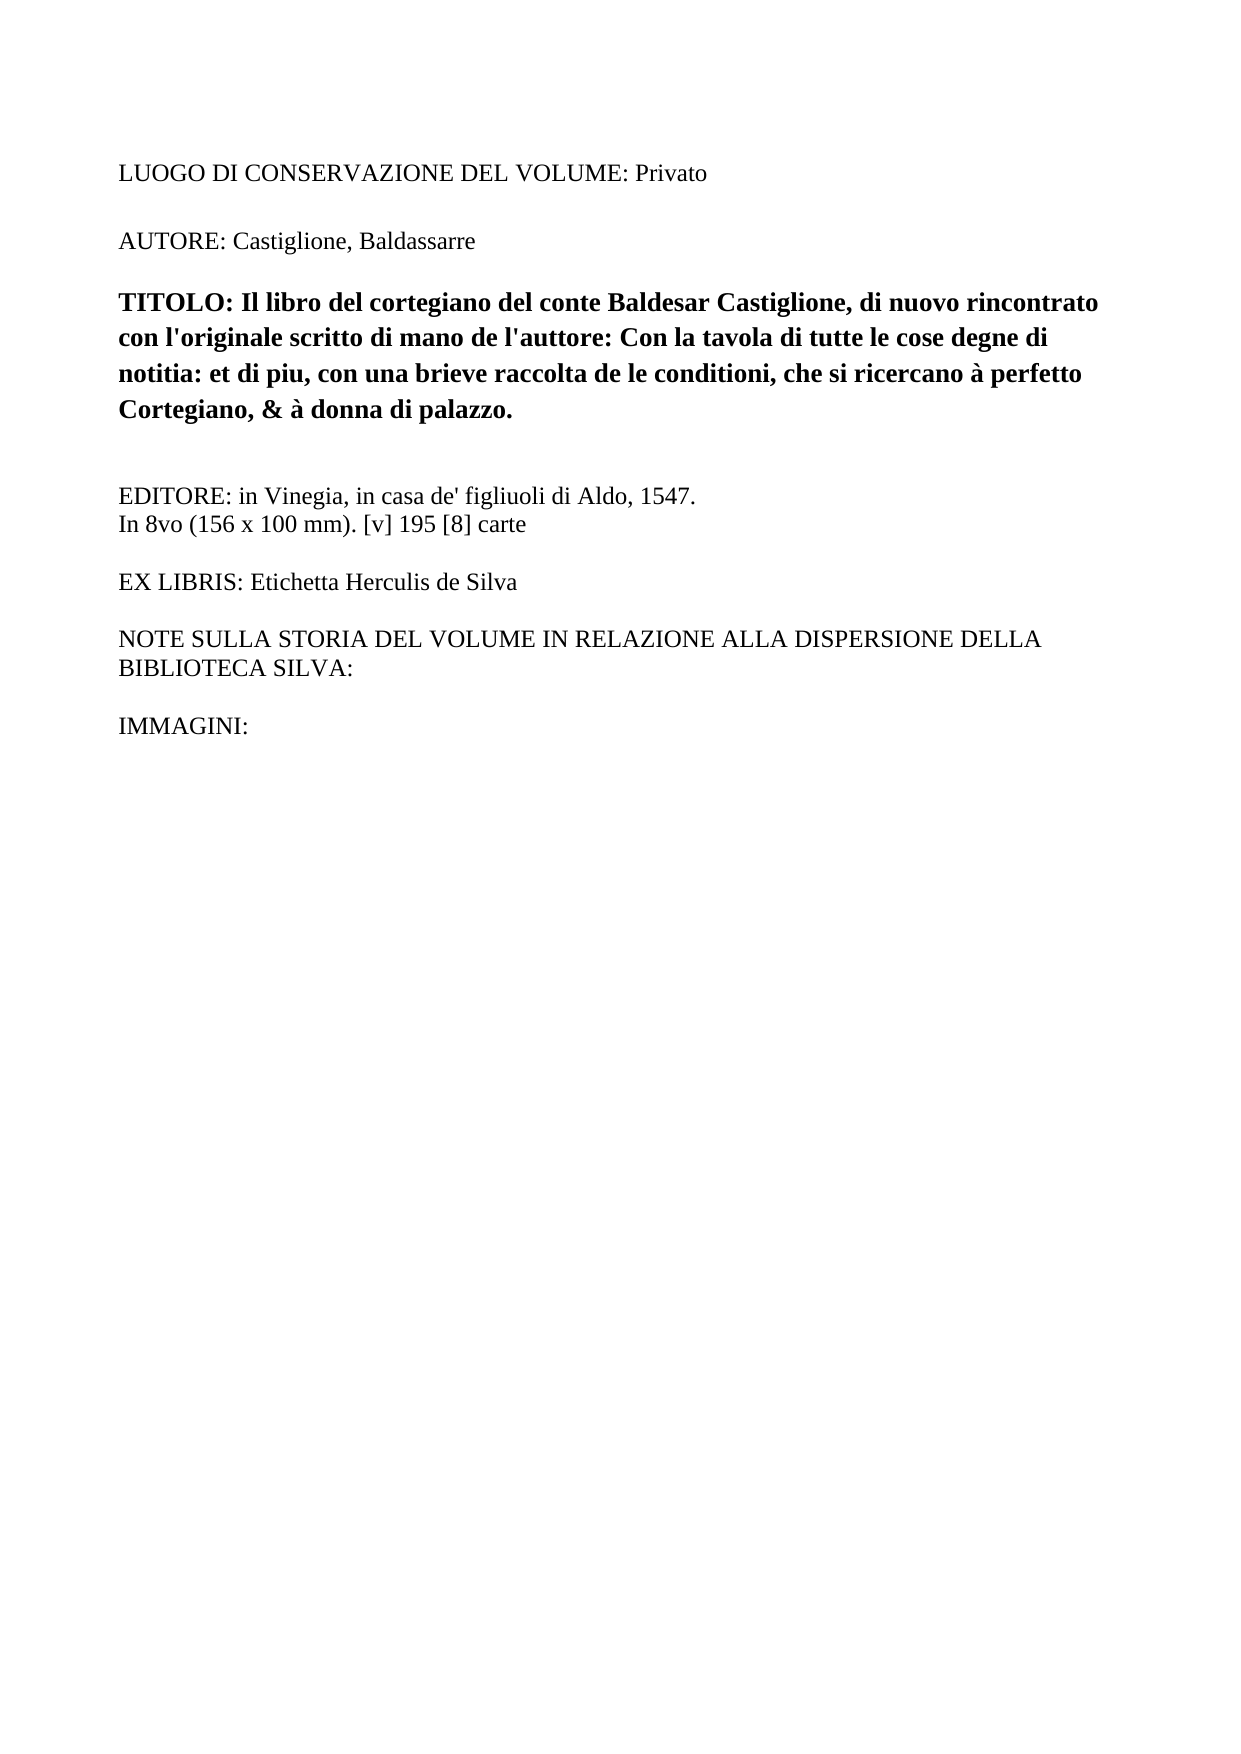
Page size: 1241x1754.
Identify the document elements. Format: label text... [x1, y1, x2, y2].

text LUOGO DI CONSERVAZIONE DEL VOLUME: Privato [118, 158, 1122, 187]
text AUTORE: Castiglione, Baldassarre [118, 226, 1122, 255]
text In 8vo (156 x 100 mm). [v] 195 [8] carte [118, 509, 1122, 538]
text IMMAGINI: [118, 711, 1122, 739]
text EDITORE: in Vinegia, in casa de' figliuoli di Aldo, 1547. [118, 481, 1122, 509]
text TITOLO: Il libro del cortegiano del conte Baldesar Castiglione, di nuovo rincontrato con l'originale scritto di mano de l'auttore: Con la tavola di tutte le cose degne di notitia: et di piu, con una brieve raccolta de le conditioni, che si ricercano à perfetto Cortegiano, & à donna di palazzo. [118, 286, 1122, 424]
text NOTE SULLA STORIA DEL VOLUME IN RELAZIONE ALLA DISPERSIONE DELLA BIBLIOTECA SILVA: [118, 624, 1122, 682]
text EX LIBRIS: Etichetta Herculis de Silva [118, 567, 1122, 596]
